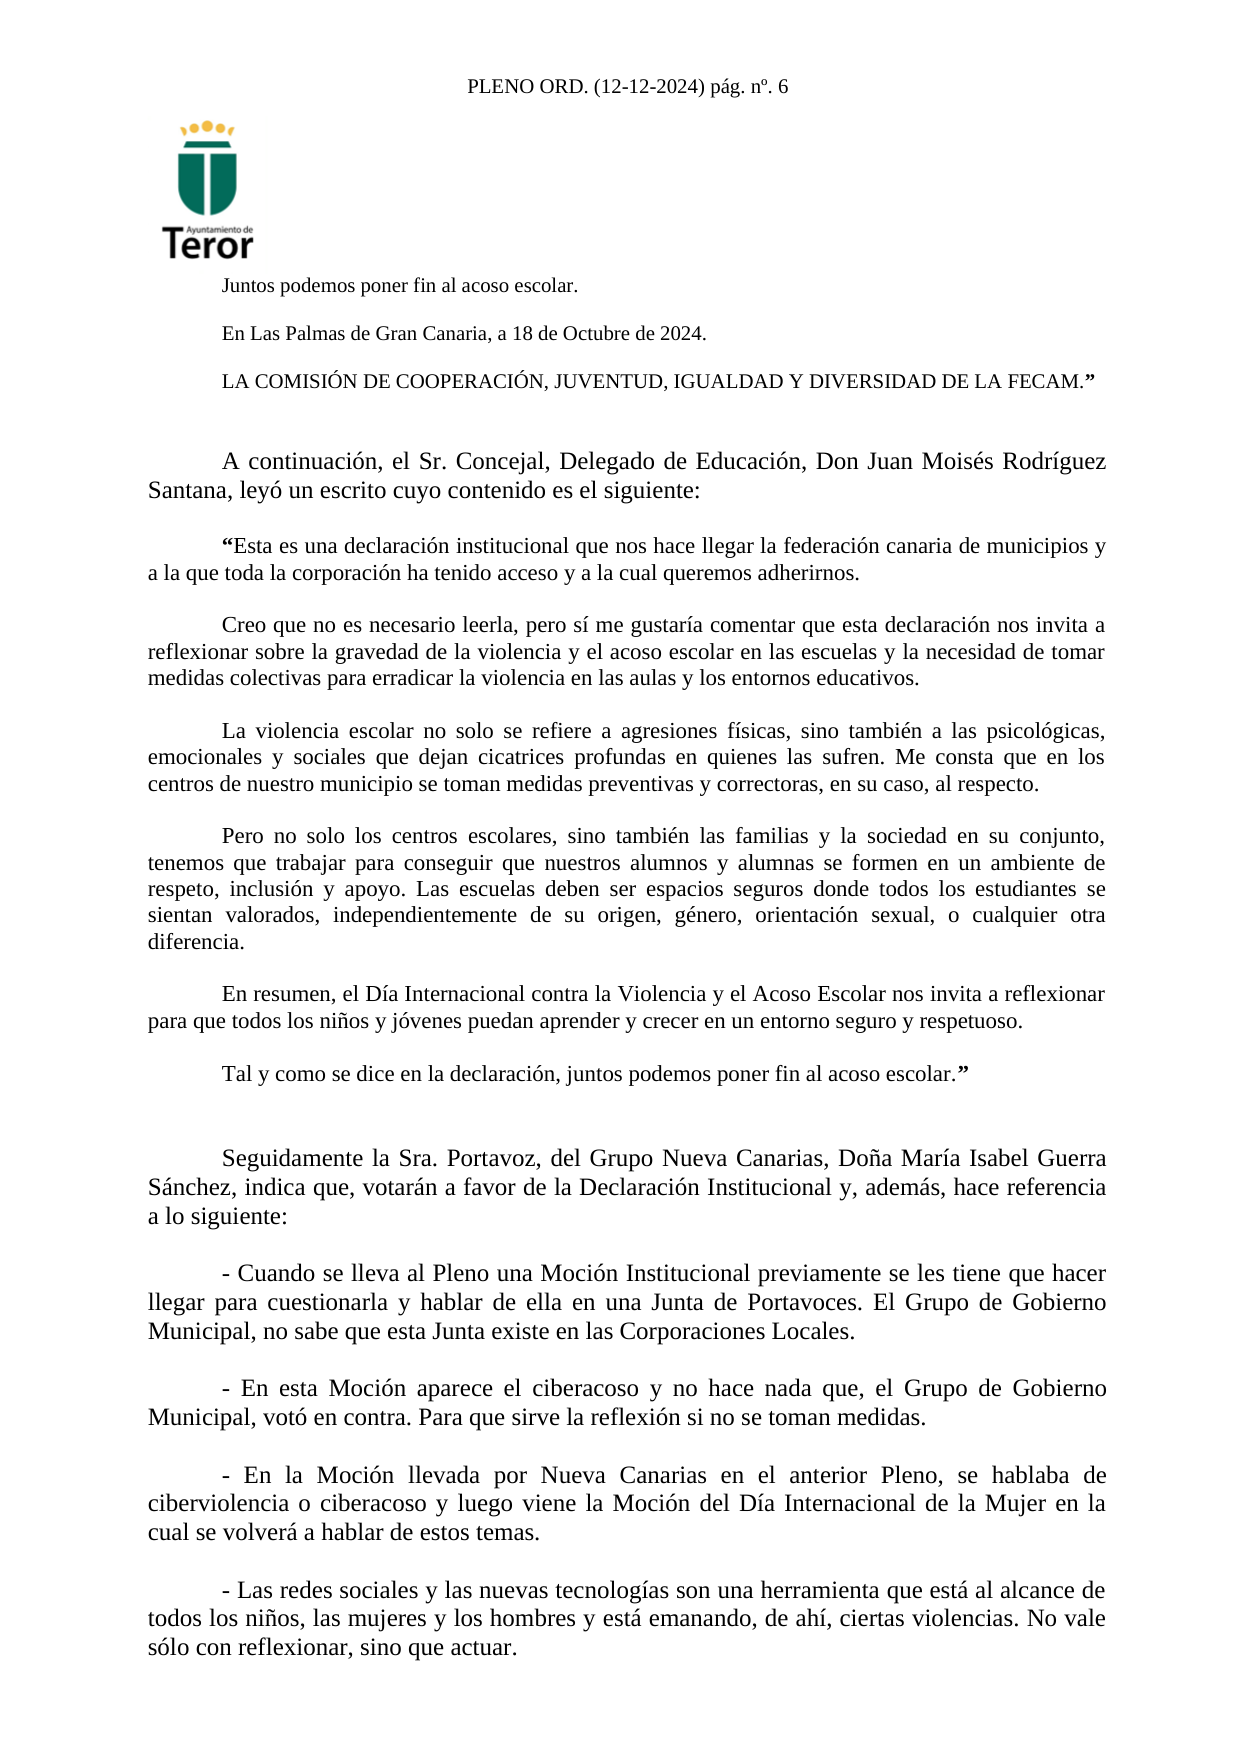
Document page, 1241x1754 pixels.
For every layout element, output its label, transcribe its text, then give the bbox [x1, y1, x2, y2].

text A continuación, el Sr. Concejal, Delegado de Educación, Don Juan Moisés Rodríguez Santana, leyó un escrito cuyo contenido es el siguiente: [148, 446, 1107, 504]
text - Cuando se lleva al Pleno una Moción Institucional previamente se les tiene que hacer llegar para cuestionarla y hablar de ella en una Junta de Portavoces. El Grupo de Gobierno Municipal, no sabe que esta Junta existe en las Corporaciones Locales. [148, 1258, 1107, 1345]
text Pero no solo los centros escolares, sino también las familias y la sociedad en su conjunto, tenemos que trabajar para conseguir que nuestros alumnos y alumnas se formen en un ambiente de respeto, inclusión y apoyo. Las escuelas deben ser espacios seguros donde todos los estudiantes se sientan valorados, independientemente de su origen, género, orientación sexual, o cualquier otra diferencia. [148, 822, 1107, 954]
text LA COMISIÓN DE COOPERACIÓN, JUVENTUD, IGUALDAD Y DIVERSIDAD DE LA FECAM.” [148, 369, 1107, 393]
text “Esta es una declaración institucional que nos hace llegar la federación canaria de municipios y a la que toda la corporación ha tenido acceso y a la cual queremos adherirnos. [148, 532, 1107, 585]
text - Las redes sociales y las nuevas tecnologías son una herramienta que está al alcance de todos los niños, las mujeres y los hombres y está emanando, de ahí, ciertas violencias. No vale sólo con reflexionar, sino que actuar. [148, 1575, 1107, 1661]
text - En esta Moción aparece el ciberacoso y no hace nada que, el Grupo de Gobierno Municipal, votó en contra. Para que sirve la reflexión si no se toman medidas. [148, 1373, 1107, 1431]
text La violencia escolar no solo se refiere a agresiones físicas, sino también a las psicológicas, emocionales y sociales que dejan cicatrices profundas en quienes las sufren. Me consta que en los centros de nuestro municipio se toman medidas preventivas y correctoras, en su caso, al respecto. [148, 717, 1107, 796]
text Juntos podemos poner fin al acoso escolar. [148, 273, 1107, 297]
text - En la Moción llevada por Nueva Canarias en el anterior Pleno, se hablaba de ciberviolencia o ciberacoso y luego viene la Moción del Día Internacional de la Mujer en la cual se volverá a hablar de estos temas. [148, 1460, 1107, 1546]
text Tal y como se dice en la declaración, juntos podemos poner fin al acoso escolar.” [148, 1059, 1107, 1086]
text Seguidamente la Sra. Portavoz, del Grupo Nueva Canarias, Doña María Isabel Guerra Sánchez, indica que, votarán a favor de la Declaración Institucional y, además, hace referencia a lo siguiente: [148, 1143, 1107, 1230]
text Creo que no es necesario leerla, pero sí me gustaría comentar que esta declaración nos invita a reflexionar sobre la gravedad de la violencia y el acoso escolar en las escuelas y la necesidad de tomar medidas colectivas para erradicar la violencia en las aulas y los entornos educativos. [148, 612, 1107, 691]
text En resumen, el Día Internacional contra la Violencia y el Acoso Escolar nos invita a reflexionar para que todos los niños y jóvenes puedan aprender y crecer en un entorno seguro y respetuoso. [148, 981, 1107, 1033]
text En Las Palmas de Gran Canaria, a 18 de Octubre de 2024. [148, 321, 1107, 345]
